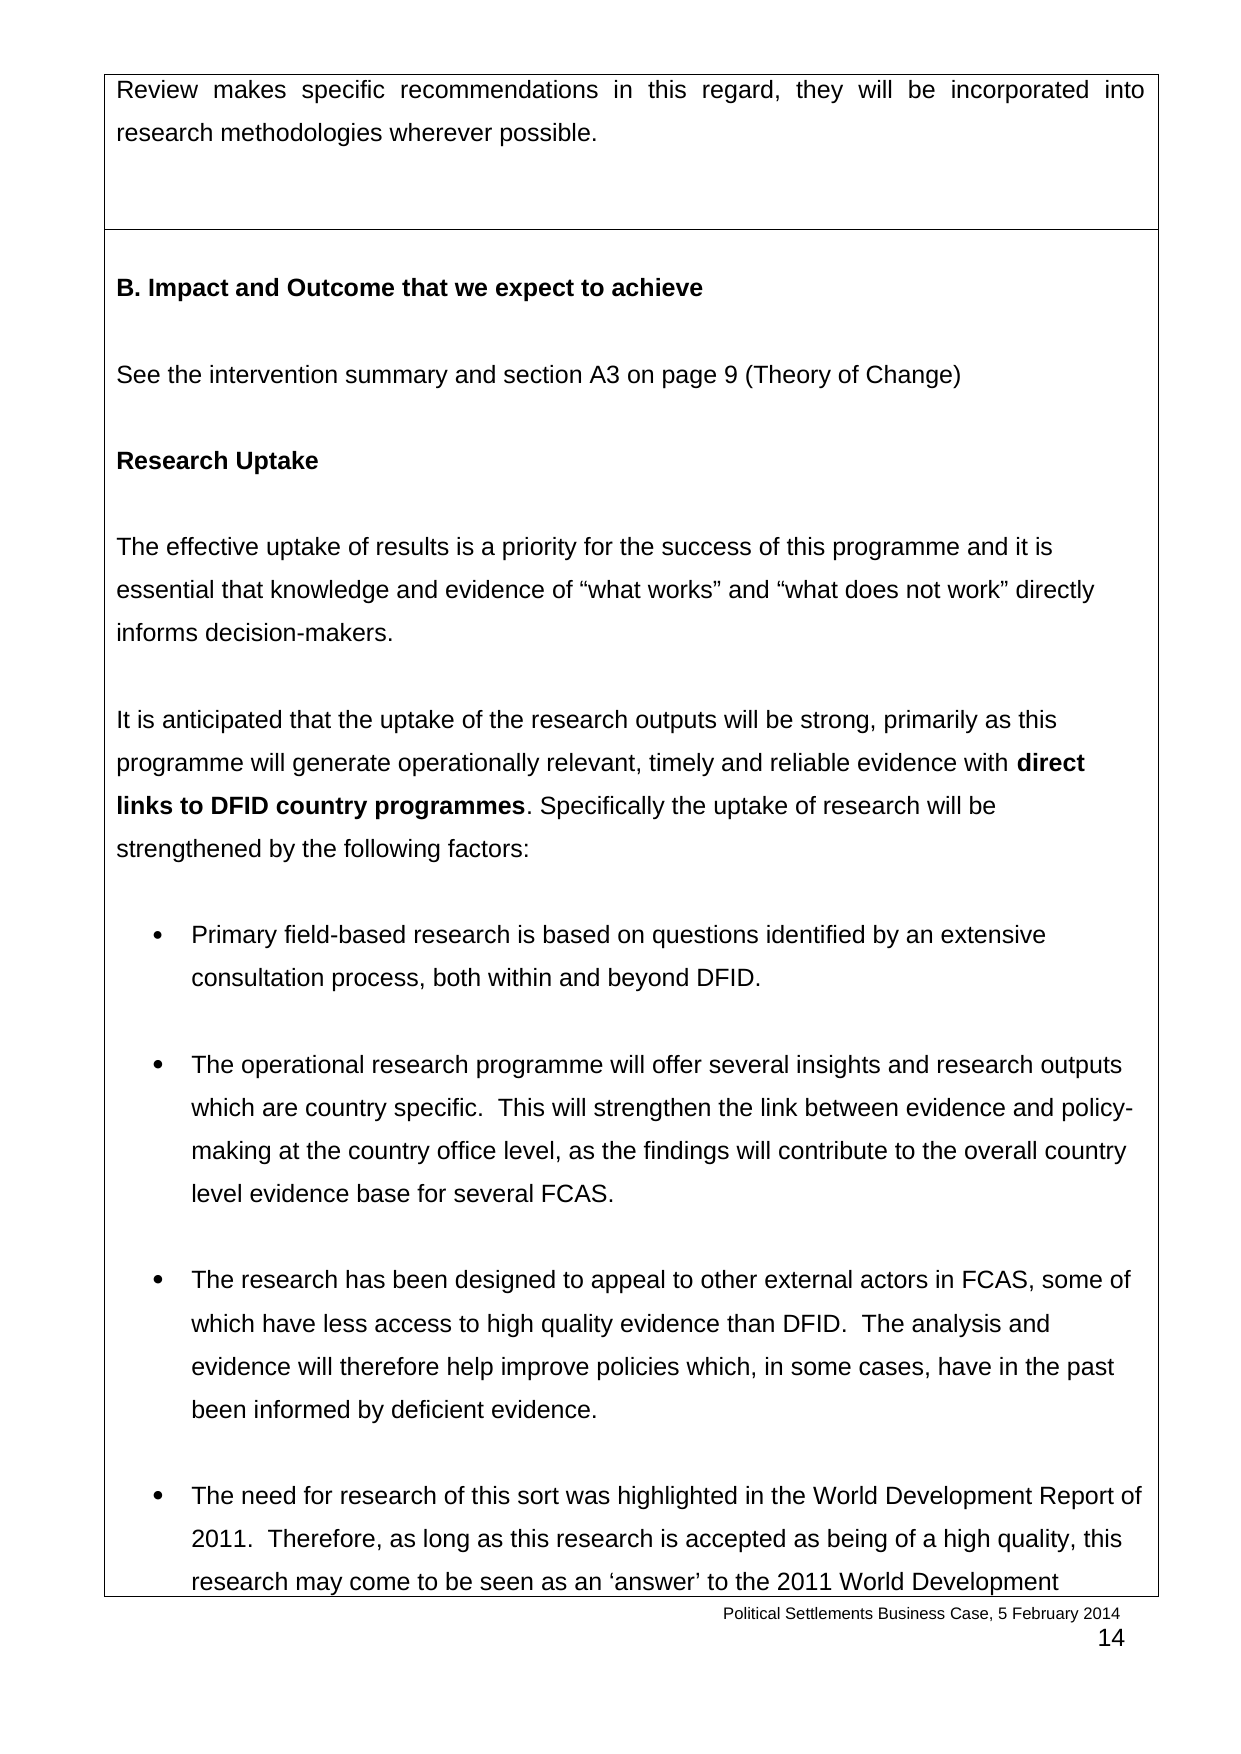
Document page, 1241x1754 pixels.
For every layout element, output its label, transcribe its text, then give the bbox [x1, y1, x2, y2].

table_cell B. Impact and Outcome that we expect to achieve See the intervention summary and section A3 on page 9 (Theory of Change) Research Uptake The effective uptake of results is a priority for the success of this programme and it is essential that knowledge and evidence of “what works” and “what does not work” directly informs decision-makers. It is anticipated that the uptake of the research outputs will be strong, primarily as this programme will generate operationally relevant, timely and reliable evidence with direct links to DFID country programmes. Specifically the uptake of research will be strengthened by the following factors: Primary field-based research is based on questions identified by an extensive consultation process, both within and beyond DFID. The operational research programme will offer several insights and research outputs which are country specific. This will strengthen the link between evidence and policy-making at the country office level, as the findings will contribute to the overall country level evidence base for several FCAS. The research has been designed to appeal to other external actors in FCAS, some of which have less access to high quality evidence than DFID. The analysis and evidence will therefore help improve policies which, in some cases, have in the past been informed by deficient evidence. The need for research of this sort was highlighted in the World Development Report of 2011. Therefore, as long as this research is accepted as being of a high quality, this research may come to be seen as an ‘answer’ to the 2011 World Development [105, 230, 1158, 1596]
